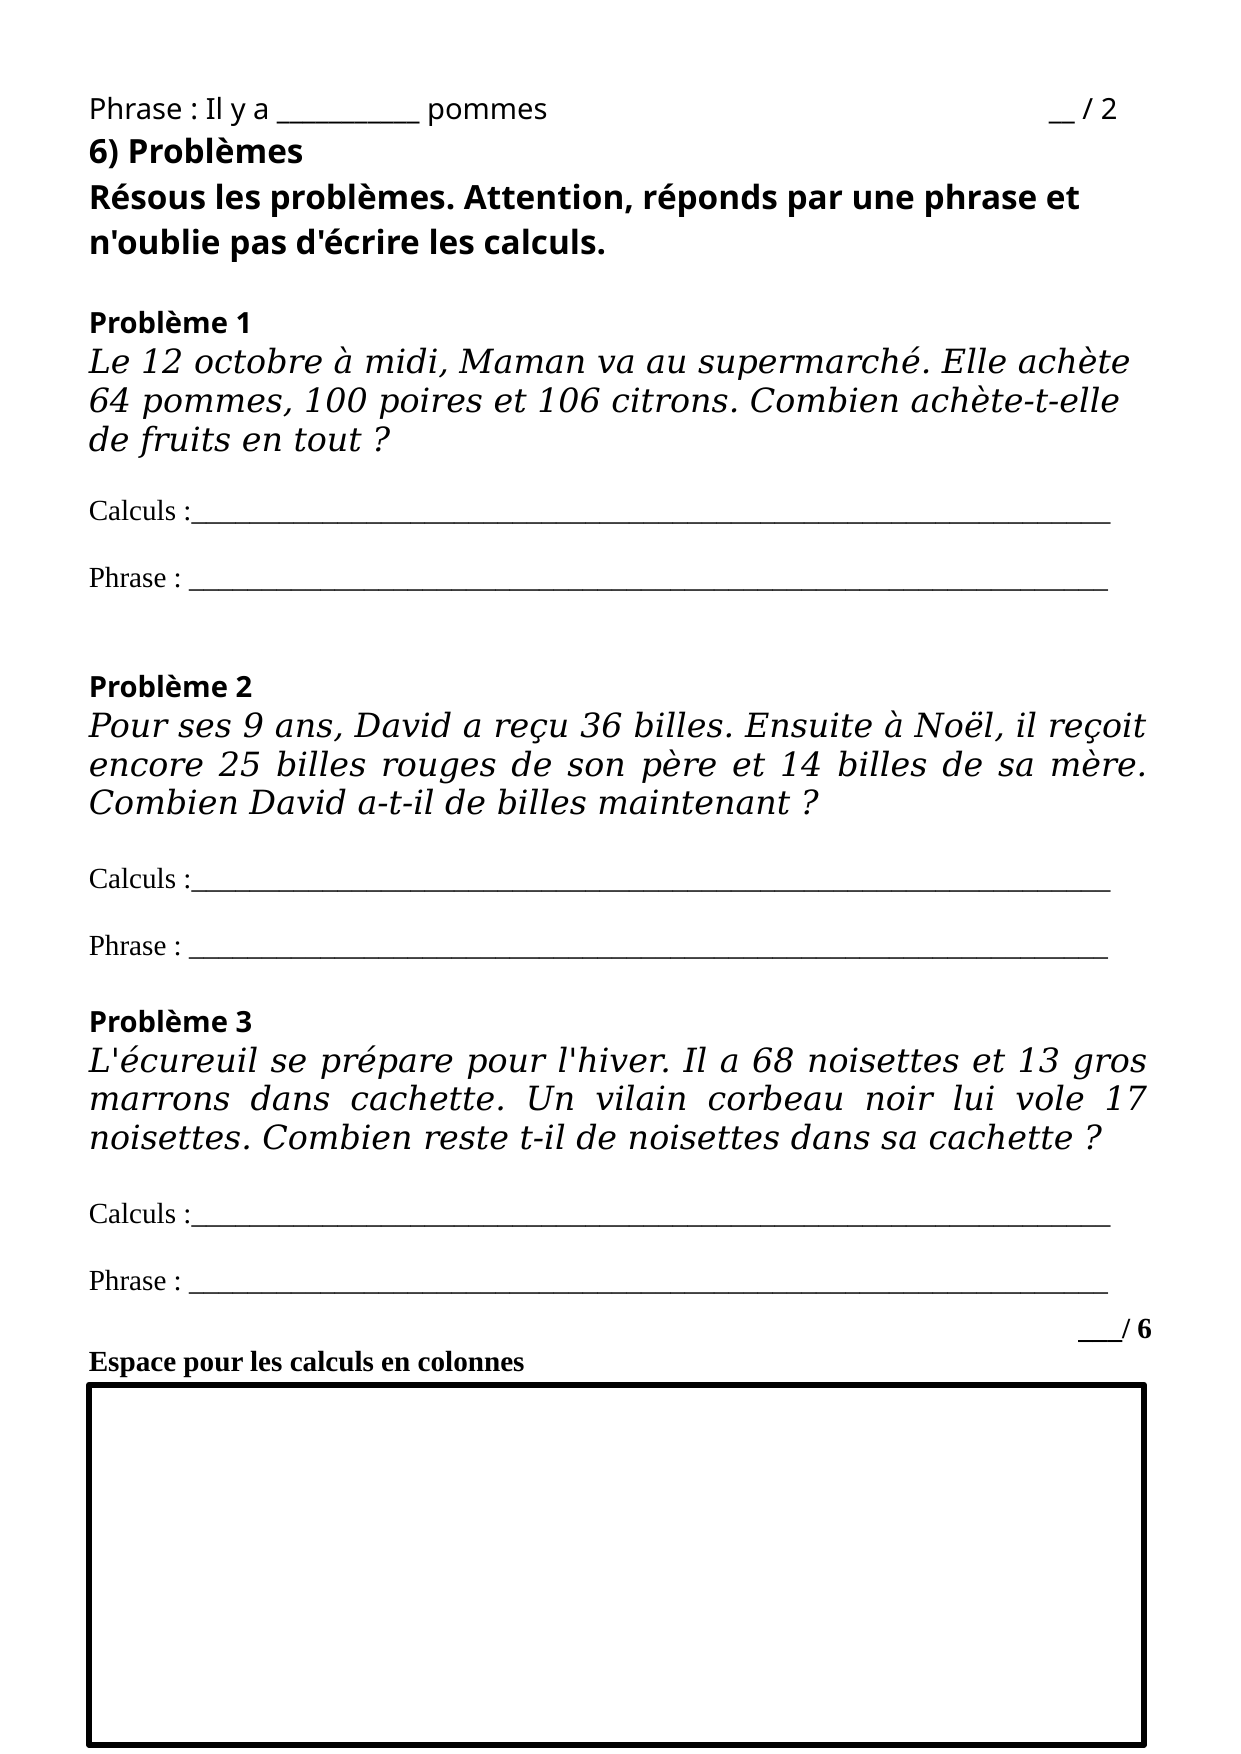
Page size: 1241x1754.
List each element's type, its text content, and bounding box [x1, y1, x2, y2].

text Calculs :_______________________________________________________________ [88, 861, 1152, 894]
text Pour ses 9 ans, David a reçu 36 billes. Ensuite à Noël, il reçoit encore 25 billes rouges de son père et 14 billes de sa mère. Combien David a-t-il de billes maintenant ? [88, 706, 1152, 823]
text Problème 3 [88, 1001, 1152, 1041]
text Phrase : _______________________________________________________________ [88, 560, 1152, 593]
text ___/ 6 [88, 1311, 1152, 1344]
text Problème 1 [88, 303, 1152, 342]
text Problème 2 [88, 666, 1152, 706]
text Calculs :_______________________________________________________________ [88, 1196, 1152, 1229]
text Phrase : _______________________________________________________________ [88, 1263, 1152, 1297]
list 6) Problèmes [88, 128, 1152, 174]
text Calculs :_______________________________________________________________ [88, 493, 1152, 526]
text Phrase : _______________________________________________________________ [88, 928, 1152, 962]
text Espace pour les calculs en colonnes [88, 1344, 1152, 1378]
text Le 12 octobre à midi, Maman va au supermarché. Elle achète 64 pommes, 100 poires et 106 citrons. Combien achète-t-elle de fruits en tout ? [88, 342, 1152, 459]
text Phrase : Il y a ___________ pommes __ / 2 [88, 88, 1152, 128]
text L'écureuil se prépare pour l'hiver. Il a 68 noisettes et 13 gros marrons dans cachette. Un vilain corbeau noir lui vole 17 noisettes. Combien reste t-il de noisettes dans sa cachette ? [88, 1041, 1152, 1158]
text Résous les problèmes. Attention, réponds par une phrase et n'oublie pas d'écrire les calculs. [88, 174, 1152, 264]
